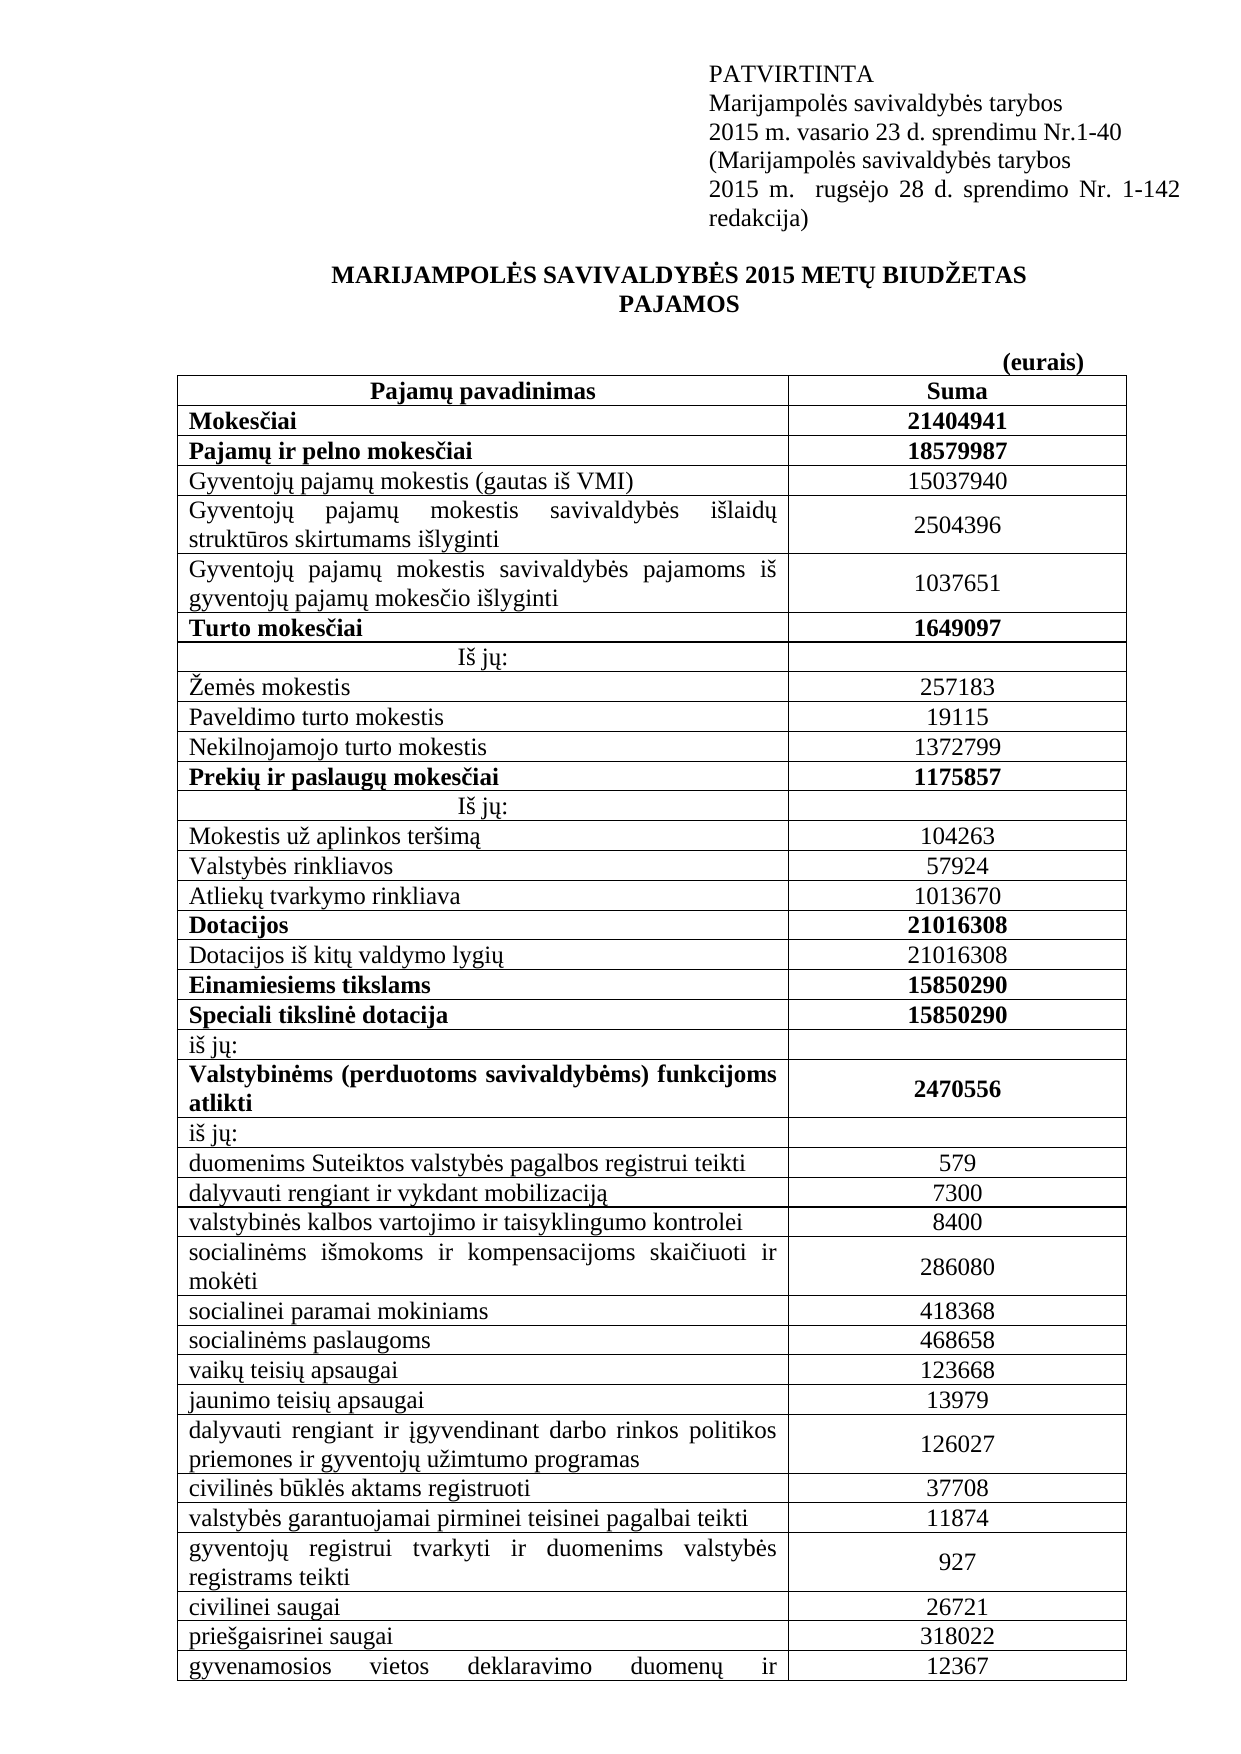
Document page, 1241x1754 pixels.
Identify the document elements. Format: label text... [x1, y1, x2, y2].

table_cell jaunimo teisių apsaugai [178, 1385, 788, 1414]
table_cell duomenims Suteiktos valstybės pagalbos registrui teikti [178, 1148, 788, 1177]
table_cell 8400 [789, 1208, 1126, 1236]
table_cell 15850290 [789, 970, 1126, 999]
table_cell 1175857 [789, 762, 1126, 790]
table_cell 418368 [789, 1296, 1126, 1324]
table_cell 57924 [789, 851, 1126, 880]
table_cell [789, 791, 1126, 820]
table_cell Speciali tikslinė dotacija [178, 1000, 788, 1029]
table_cell civilinei saugai [178, 1592, 788, 1620]
table_cell socialinei paramai mokiniams [178, 1296, 788, 1324]
table_cell 2504396 [789, 496, 1126, 553]
table_cell 318022 [789, 1621, 1126, 1650]
table_header Pajamų pavadinimas [178, 376, 788, 405]
table_cell dalyvauti rengiant ir įgyvendinant darbo rinkos politikos priemones ir gyventojų užimtumo programas [178, 1415, 788, 1472]
text PATVIRTINTA [709, 59, 1181, 88]
table_cell 7300 [789, 1178, 1126, 1206]
table_cell 15037940 [789, 466, 1126, 494]
table_cell Turto mokesčiai [178, 613, 788, 641]
text (Marijampolės savivaldybės tarybos [709, 145, 1181, 174]
table_cell 13979 [789, 1385, 1126, 1414]
table_cell [789, 1030, 1126, 1058]
table_cell iš jų: [178, 1118, 788, 1147]
table_cell Atliekų tvarkymo rinkliava [178, 881, 788, 909]
table_cell 26721 [789, 1592, 1126, 1620]
table_cell gyvenamosios vietos deklaravimo duomenų ir [178, 1651, 788, 1680]
table_cell 12367 [789, 1651, 1126, 1680]
table_cell 579 [789, 1148, 1126, 1177]
table_cell 1372799 [789, 732, 1126, 761]
table_cell 11874 [789, 1503, 1126, 1532]
text 2015 m. vasario 23 d. sprendimu Nr.1-40 [709, 117, 1181, 145]
text 2015 m. rugsėjo 28 d. sprendimo Nr. 1-142 redakcija) [709, 174, 1181, 232]
table_cell Dotacijos [178, 911, 788, 939]
table_cell 257183 [789, 672, 1126, 701]
table_cell 19115 [789, 702, 1126, 731]
table_cell 1037651 [789, 554, 1126, 612]
table_cell Mokestis už aplinkos teršimą [178, 821, 788, 850]
table_cell Gyventojų pajamų mokestis savivaldybės išlaidų struktūros skirtumams išlyginti [178, 496, 788, 553]
table_cell civilinės būklės aktams registruoti [178, 1474, 788, 1502]
text MARIJAMPOLĖS SAVIVALDYBĖS 2015 METŲ BIUDŽETAS [177, 260, 1181, 289]
table_header Suma [789, 376, 1126, 405]
table_cell gyventojų registrui tvarkyti ir duomenims valstybės registrams teikti [178, 1533, 788, 1591]
table_cell [789, 643, 1126, 671]
table_cell Gyventojų pajamų mokestis savivaldybės pajamoms iš gyventojų pajamų mokesčio išlyginti [178, 554, 788, 612]
table_cell valstybinės kalbos vartojimo ir taisyklingumo kontrolei [178, 1208, 788, 1236]
text (eurais) [177, 347, 1181, 375]
table_cell Paveldimo turto mokestis [178, 702, 788, 731]
table_cell socialinėms paslaugoms [178, 1326, 788, 1354]
table_cell 21016308 [789, 911, 1126, 939]
table_cell Einamiesiems tikslams [178, 970, 788, 999]
table_cell socialinėms išmokoms ir kompensacijoms skaičiuoti ir mokėti [178, 1237, 788, 1295]
table_cell Prekių ir paslaugų mokesčiai [178, 762, 788, 790]
table_cell valstybės garantuojamai pirminei teisinei pagalbai teikti [178, 1503, 788, 1532]
table_cell 2470556 [789, 1060, 1126, 1117]
table_cell Dotacijos iš kitų valdymo lygių [178, 940, 788, 969]
text PAJAMOS [177, 289, 1181, 318]
table_cell 18579987 [789, 436, 1126, 465]
table_cell Pajamų ir pelno mokesčiai [178, 436, 788, 465]
table_cell 104263 [789, 821, 1126, 850]
table_cell Iš jų: [178, 643, 788, 671]
table_cell 286080 [789, 1237, 1126, 1295]
table_cell dalyvauti rengiant ir vykdant mobilizaciją [178, 1178, 788, 1206]
table_cell vaikų teisių apsaugai [178, 1355, 788, 1384]
table_cell 468658 [789, 1326, 1126, 1354]
table_cell 123668 [789, 1355, 1126, 1384]
table_cell 1649097 [789, 613, 1126, 641]
table_cell 126027 [789, 1415, 1126, 1472]
table_cell [789, 1118, 1126, 1147]
table_cell Žemės mokestis [178, 672, 788, 701]
table_cell iš jų: [178, 1030, 788, 1058]
table_cell 21404941 [789, 406, 1126, 435]
table_cell Valstybinėms (perduotoms savivaldybėms) funkcijoms atlikti [178, 1060, 788, 1117]
table_cell 1013670 [789, 881, 1126, 909]
table_cell 927 [789, 1533, 1126, 1591]
table_cell Iš jų: [178, 791, 788, 820]
table_cell Gyventojų pajamų mokestis (gautas iš VMI) [178, 466, 788, 494]
table_cell 37708 [789, 1474, 1126, 1502]
table_cell Valstybės rinkliavos [178, 851, 788, 880]
table_cell 21016308 [789, 940, 1126, 969]
table_cell priešgaisrinei saugai [178, 1621, 788, 1650]
table_cell Nekilnojamojo turto mokestis [178, 732, 788, 761]
text Marijampolės savivaldybės tarybos [709, 88, 1181, 117]
table_cell 15850290 [789, 1000, 1126, 1029]
table_cell Mokesčiai [178, 406, 788, 435]
